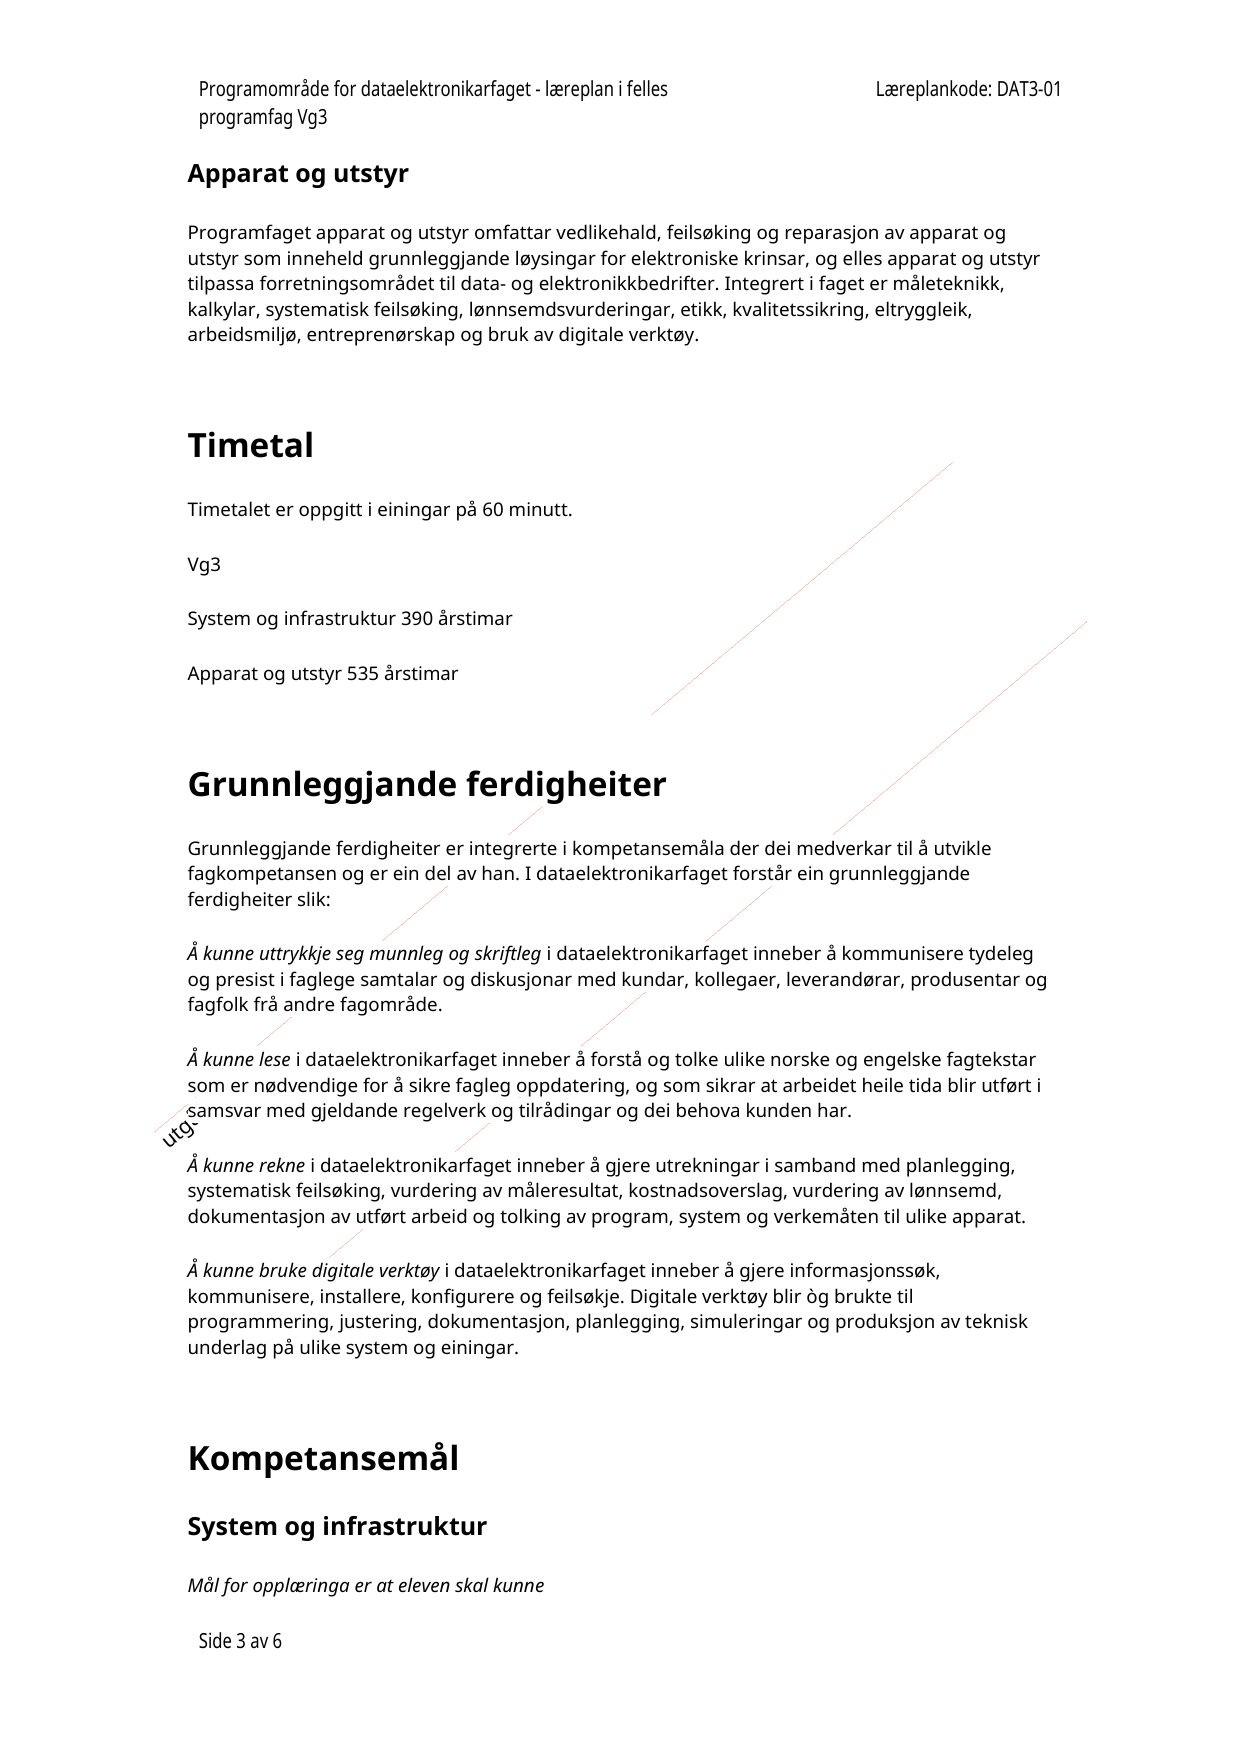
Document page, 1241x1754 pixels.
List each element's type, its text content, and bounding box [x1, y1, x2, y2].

text Å kunne lese i dataelektronikarfaget inneber å forstå og tolke ulike norske og engelske fagtekstar som er nødvendige for å sikre fagleg oppdatering, og som sikrar at arbeidet heile tida blir utført i samsvar med gjeldande regelverk og tilrådingar og dei behova kunden har. [521, 1046, 1053, 1123]
text Programfaget apparat og utstyr omfattar vedlikehald, feilsøking og reparasjon av apparat og utstyr som inneheld grunnleggjande løysingar for elektroniske krinsar, og elles apparat og utstyr tilpassa forretningsområdet til data- og elektronikkbedrifter. Integrert i faget er måleteknikk, kalkylar, systematisk feilsøking, lønnsemdsvurderingar, etikk, kvalitetssikring, eltryggleik, arbeidsmiljø, entreprenørskap og bruk av digitale verktøy. [699, 219, 1053, 347]
text Å kunne bruke digitale verktøy i dataelektronikarfaget inneber å gjere informasjonssøk, kommunisere, installere, konfigurere og feilsøkje. Digitale verktøy blir òg brukte til programmering, justering, dokumentasjon, planlegging, simuleringar og produksjon av teknisk underlag på ulike system og einingar. [519, 1258, 1053, 1360]
text Å kunne uttrykkje seg munnleg og skriftleg i dataelektronikarfaget inneber å kommunisere tydeleg og presist i faglege samtalar og diskusjonar med kundar, kollegaer, leverandørar, produsentar og fagfolk frå andre fagområde. [617, 941, 1053, 1017]
text Vg3 [226, 551, 845, 576]
subtitle Apparat og utstyr [416, 156, 1053, 190]
text Grunnleggjande ferdigheiter er integrerte i kompetansemåla der dei medverkar til å utvikle fagkompetansen og er ein del av han. I dataelektronikarfaget forstår ein grunnleggjande ferdigheiter slik: [743, 835, 1053, 911]
subtitle Grunnleggjande ferdigheiter [676, 715, 974, 806]
text Timetalet er oppgitt i einingar på 60 minutt. [578, 496, 910, 522]
text Apparat og utstyr 535 årstimar [1012, 660, 1053, 686]
subtitle System og infrastruktur [494, 1509, 1053, 1543]
text Grunnleggjande ferdigheiter er integrerte i kompetansemåla der dei medverkar til å utvikle fagkompetansen og er ein del av han. I dataelektronikarfaget forstår ein grunnleggjande ferdigheiter slik: [419, 886, 770, 911]
text Timetalet er oppgitt i einingar på 60 minutt. [883, 496, 1053, 522]
text Vg3 [818, 551, 1053, 576]
text System og infrastruktur 390 årstimar [753, 606, 1053, 631]
subtitle Grunnleggjande ferdigheiter [869, 715, 1053, 806]
subtitle Kompetansemål [468, 1389, 1053, 1480]
text Å kunne uttrykkje seg munnleg og skriftleg i dataelektronikarfaget inneber å kommunisere tydeleg og presist i faglege samtalar og diskusjonar med kundar, kollegaer, leverandørar, produsentar og fagfolk frå andre fagområde. [448, 992, 644, 1017]
subtitle Timetal [323, 376, 1053, 467]
text Apparat og utstyr 535 årstimar [459, 660, 715, 686]
text System og infrastruktur 390 årstimar [518, 606, 779, 631]
text Apparat og utstyr 535 årstimar [687, 660, 1039, 686]
text Mål for opplæringa er at eleven skal kunne [551, 1572, 1053, 1598]
